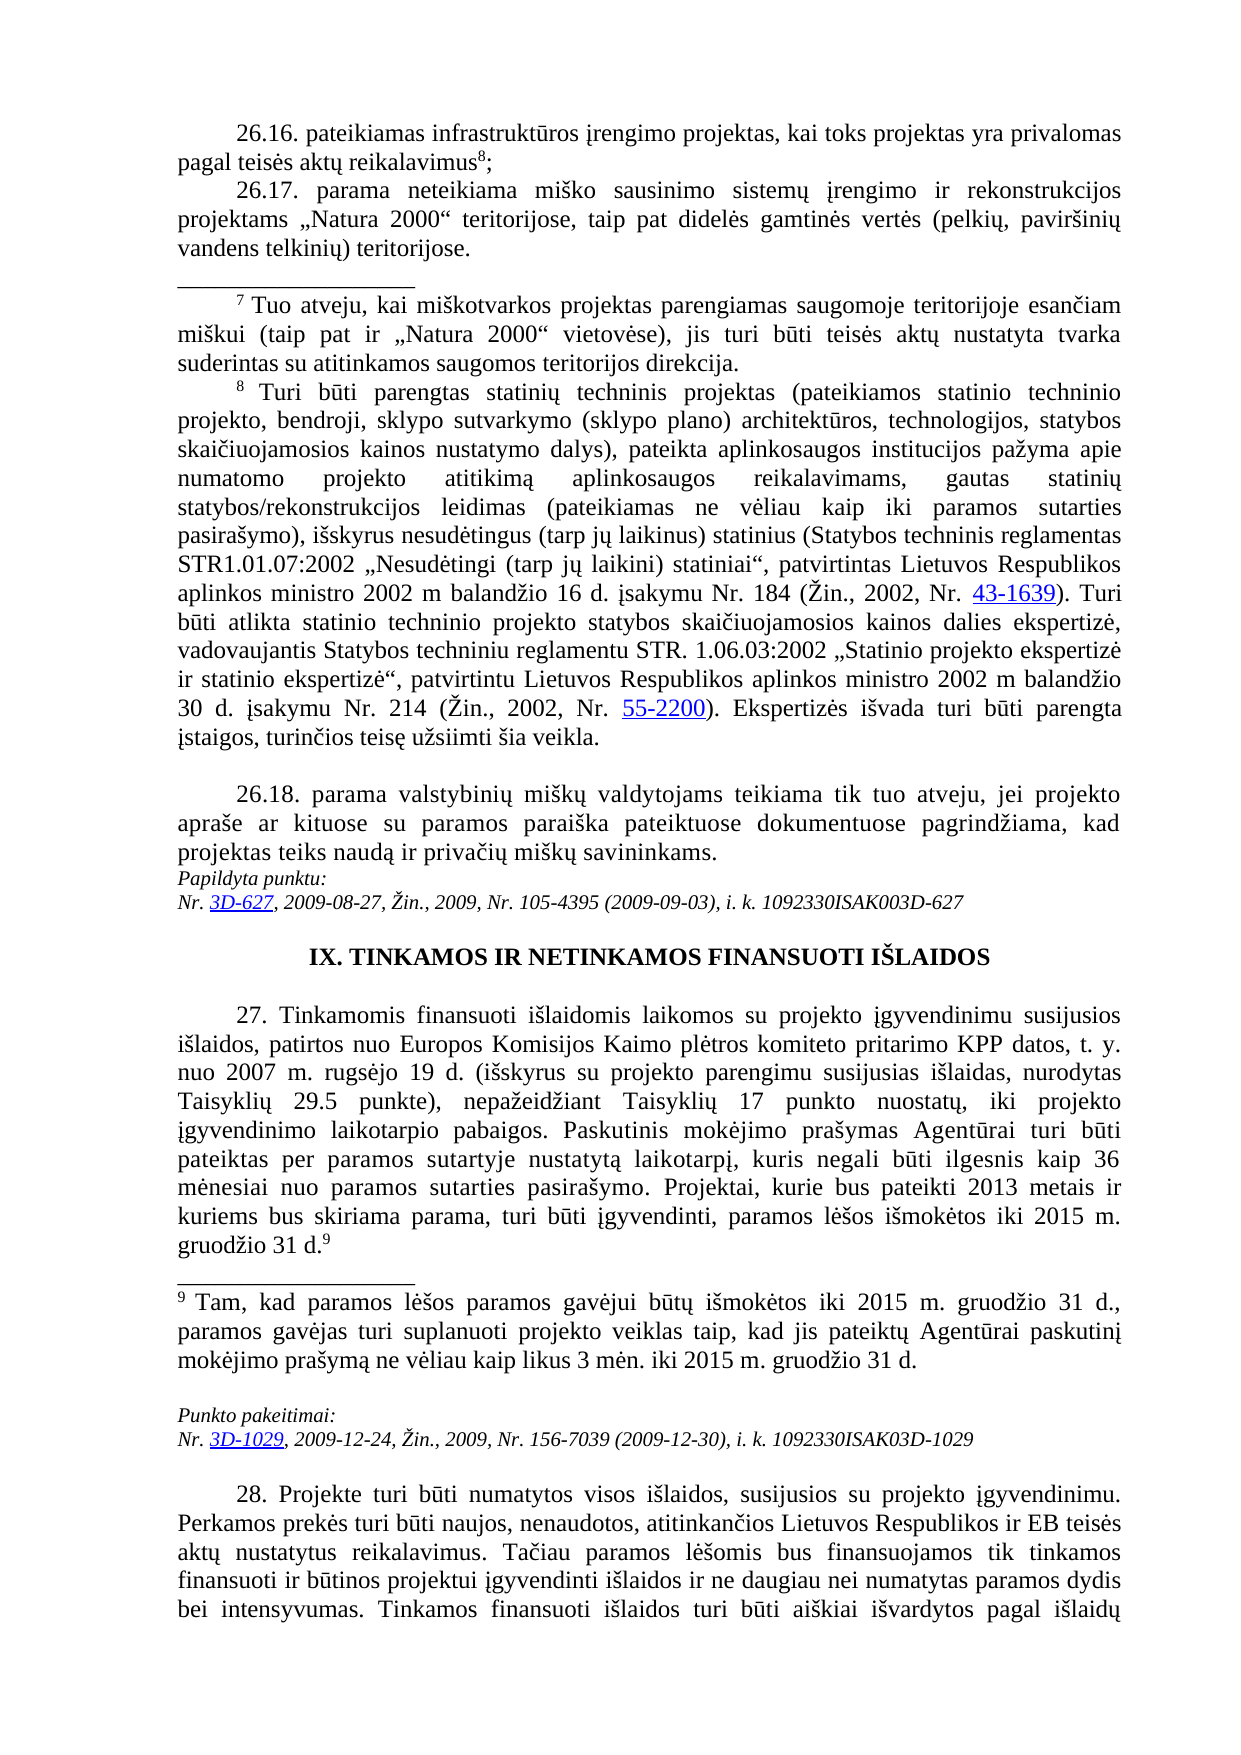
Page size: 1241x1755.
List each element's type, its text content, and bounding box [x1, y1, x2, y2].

text Punkto pakeitimai: [177, 1402, 1122, 1427]
text 26.16. pateikiamas infrastruktūros įrengimo projektas, kai toks projektas yra privalomas pagal teisės aktų reikalavimus8; [177, 118, 1122, 176]
text 8 Turi būti parengtas statinių techninis projektas (pateikiamos statinio techninio projekto, bendroji, sklypo sutvarkymo (sklypo plano) architektūros, technologijos, statybos skaičiuojamosios kainos nustatymo dalys), pateikta aplinkosaugos institucijos pažyma apie numatomo projekto atitikimą aplinkosaugos reikalavimams, gautas statinių statybos/rekonstrukcijos leidimas (pateikiamas ne vėliau kaip iki paramos sutarties pasirašymo), išskyrus nesudėtingus (tarp jų laikinus) statinius (Statybos techninis reglamentas STR1.01.07:2002 „Nesudėtingi (tarp jų laikini) statiniai“, patvirtintas Lietuvos Respublikos aplinkos ministro 2002 m balandžio 16 d. įsakymu Nr. 184 (Žin., 2002, Nr. 43-1639). Turi būti atlikta statinio techninio projekto statybos skaičiuojamosios kainos dalies ekspertizė, vadovaujantis Statybos techniniu reglamentu STR. 1.06.03:2002 „Statinio projekto ekspertizė ir statinio ekspertizė“, patvirtintu Lietuvos Respublikos aplinkos ministro 2002 m balandžio 30 d. įsakymu Nr. 214 (Žin., 2002, Nr. 55-2200). Ekspertizės išvada turi būti parengta įstaigos, turinčios teisę užsiimti šia veikla. [177, 377, 1122, 751]
text 26.18. parama valstybinių miškų valdytojams teikiama tik tuo atveju, jei projekto apraše ar kituose su paramos paraiška pateiktuose dokumentuose pagrindžiama, kad projektas teiks naudą ir privačių miškų savininkams. [177, 779, 1122, 866]
text Nr. 3D-1029, 2009-12-24, Žin., 2009, Nr. 156-7039 (2009-12-30), i. k. 1092330ISAK03D-1029 [177, 1427, 1122, 1451]
text ___________________ [177, 262, 1122, 291]
text 26.17. parama neteikiama miško sausinimo sistemų įrengimo ir rekonstrukcijos projektams „Natura 2000“ teritorijose, taip pat didelės gamtinės vertės (pelkių, paviršinių vandens telkinių) teritorijose. [177, 176, 1122, 262]
text 27. Tinkamomis finansuoti išlaidomis laikomos su projekto įgyvendinimu susijusios išlaidos, patirtos nuo Europos Komisijos Kaimo plėtros komiteto pritarimo KPP datos, t. y. nuo 2007 m. rugsėjo 19 d. (išskyrus su projekto parengimu susijusias išlaidas, nurodytas Taisyklių 29.5 punkte), nepažeidžiant Taisyklių 17 punkto nuostatų, iki projekto įgyvendinimo laikotarpio pabaigos. Paskutinis mokėjimo prašymas Agentūrai turi būti pateiktas per paramos sutartyje nustatytą laikotarpį, kuris negali būti ilgesnis kaip 36 mėnesiai nuo paramos sutarties pasirašymo. Projektai, kurie bus pateikti 2013 metais ir kuriems bus skiriama parama, turi būti įgyvendinti, paramos lėšos išmokėtos iki 2015 m. gruodžio 31 d.9 [177, 1000, 1122, 1259]
text IX. TINKAMOS IR NETINKAMOS FINANSUOTI IŠLAIDOS [177, 942, 1122, 971]
text ___________________ [177, 1259, 1122, 1287]
text 9 Tam, kad paramos lėšos paramos gavėjui būtų išmokėtos iki 2015 m. gruodžio 31 d., paramos gavėjas turi suplanuoti projekto veiklas taip, kad jis pateiktų Agentūrai paskutinį mokėjimo prašymą ne vėliau kaip likus 3 mėn. iki 2015 m. gruodžio 31 d. [177, 1287, 1122, 1374]
text 7 Tuo atveju, kai miškotvarkos projektas parengiamas saugomoje teritorijoje esančiam miškui (taip pat ir „Natura 2000“ vietovėse), jis turi būti teisės aktų nustatyta tvarka suderintas su atitinkamos saugomos teritorijos direkcija. [177, 291, 1122, 377]
text 28. Projekte turi būti numatytos visos išlaidos, susijusios su projekto įgyvendinimu. Perkamos prekės turi būti naujos, nenaudotos, atitinkančios Lietuvos Respublikos ir EB teisės aktų nustatytus reikalavimus. Tačiau paramos lėšomis bus finansuojamos tik tinkamos finansuoti ir būtinos projektui įgyvendinti išlaidos ir ne daugiau nei numatytas paramos dydis bei intensyvumas. Tinkamos finansuoti išlaidos turi būti aiškiai išvardytos pagal išlaidų [177, 1479, 1122, 1623]
text Papildyta punktu: [177, 866, 1122, 890]
text Nr. 3D-627, 2009-08-27, Žin., 2009, Nr. 105-4395 (2009-09-03), i. k. 1092330ISAK003D-627 [177, 890, 1122, 914]
